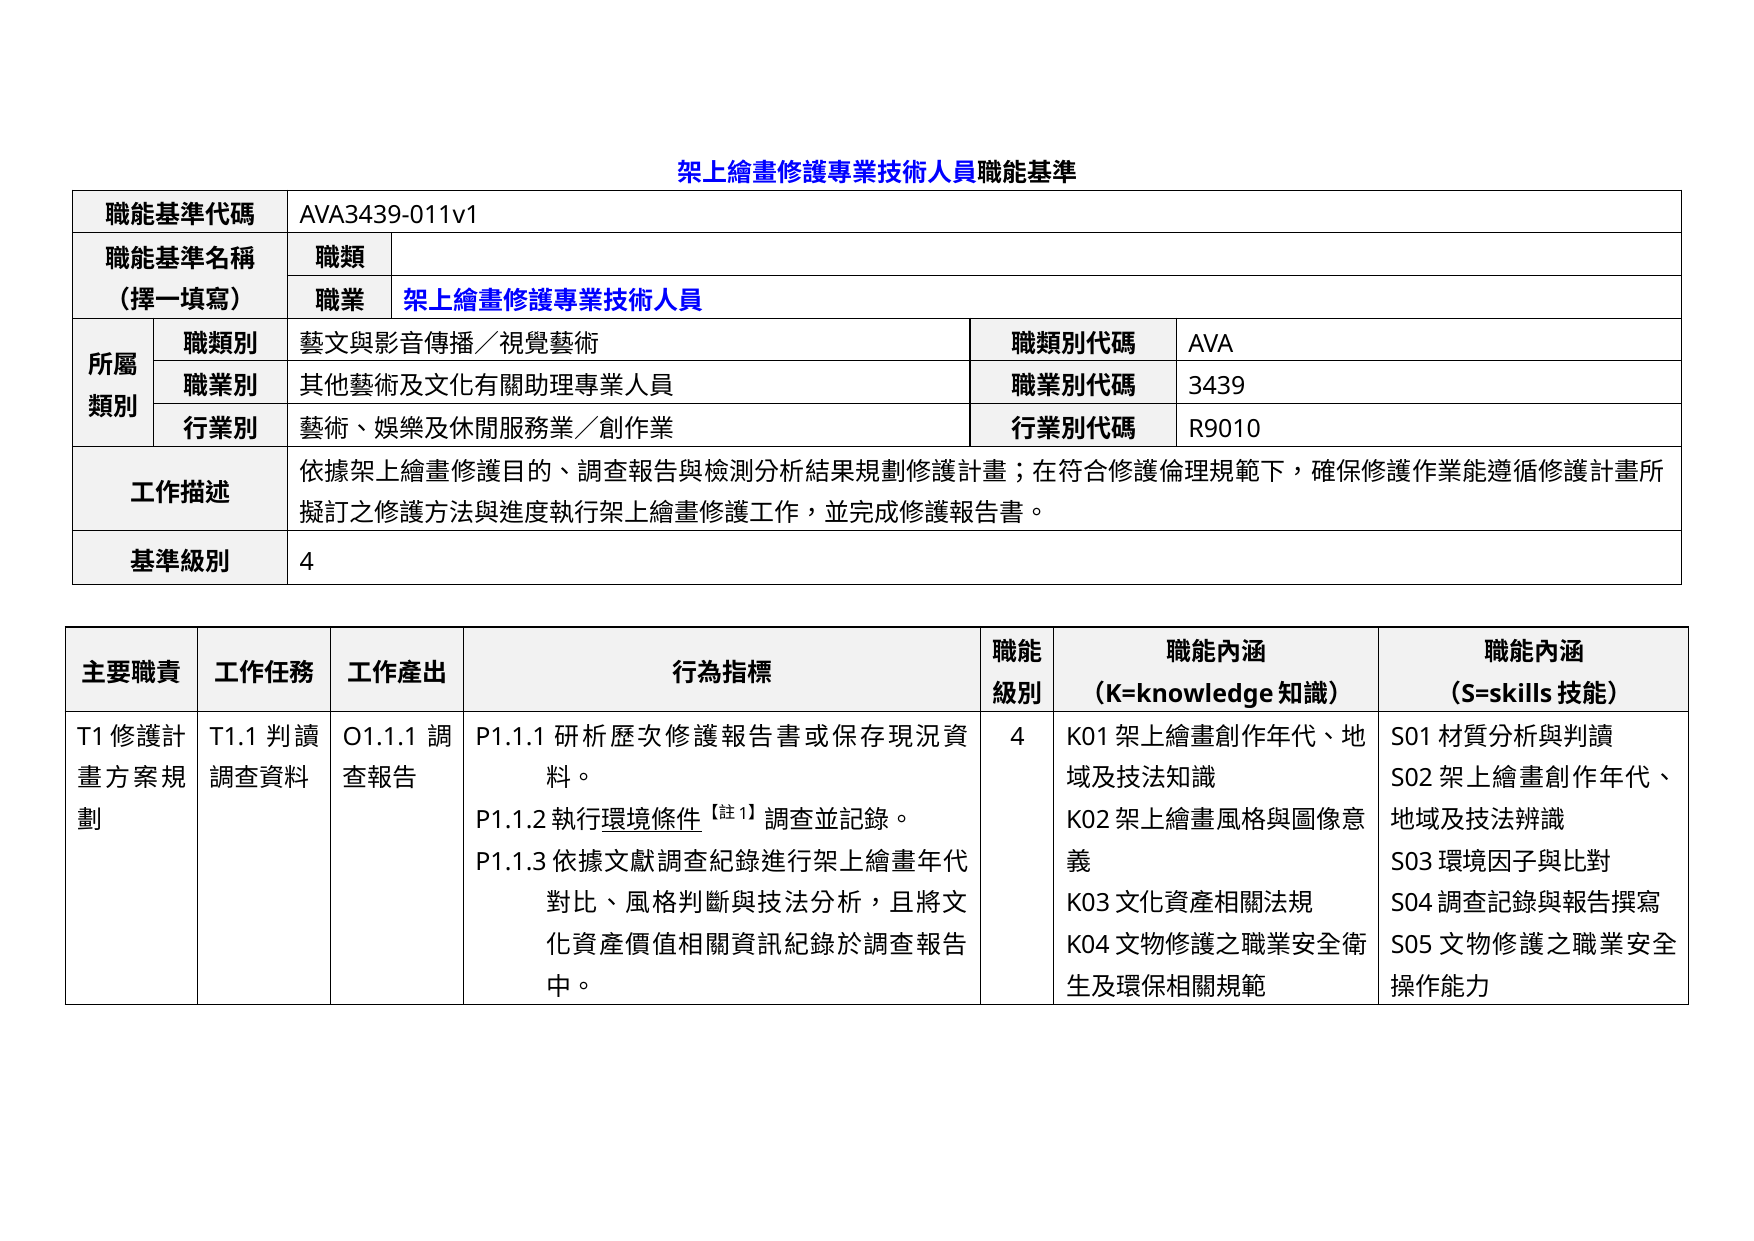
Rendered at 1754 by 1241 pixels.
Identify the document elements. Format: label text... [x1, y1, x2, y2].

table_cell 依據架上繪畫修護目的、調查報告與檢測分析結果規劃修護計畫；在符合修護倫理規範下，確保修護作業能遵循修護計畫所擬訂之修護方法與進度執行架上繪畫修護工作，並完成修護報告書。 [288, 447, 1681, 530]
table_cell 4 [981, 712, 1053, 1003]
table_header 職能內涵 （S=skills技能） [1379, 628, 1688, 711]
table_cell T1修護計畫方案規劃 [66, 712, 197, 1003]
table_cell 職能基準名稱 （擇一填寫） [73, 233, 287, 318]
table_cell 架上繪畫修護專業技術人員 [392, 276, 1681, 318]
table_cell 工作描述 [73, 447, 287, 530]
table_cell [392, 233, 1681, 275]
table_cell 職業 [288, 276, 391, 318]
table_cell 職業別 [154, 361, 287, 403]
table_cell R9010 [1177, 404, 1681, 446]
table_header 主要職責 [66, 628, 197, 711]
table_cell 職業別代碼 [971, 361, 1176, 403]
table_header 工作任務 [198, 628, 330, 711]
table_cell K01架上繪畫創作年代、地域及技法知識 K02架上繪畫風格與圖像意義 K03文化資產相關法規 K04文物修護之職業安全衛生及環保相關規範 [1054, 712, 1378, 1003]
table_cell 4 [288, 531, 1681, 584]
table_cell P1.1.1研析歷次修護報告書或保存現況資料。 P1.1.2執行環境條件【註1】調查並記錄。 P1.1.3依據文獻調查紀錄進行架上繪畫年代對比、風格判斷與技法分析，且將文化資產價值相關資訊紀錄於調查報告中。 [464, 712, 980, 1003]
table_cell 其他藝術及文化有關助理專業人員 [288, 361, 969, 403]
table_cell 行業別 [154, 404, 287, 446]
table_cell S01材質分析與判讀 S02架上繪畫創作年代、地域及技法辨識 S03環境因子與比對 S04調查記錄與報告撰寫 S05文物修護之職業安全操作能力 [1379, 712, 1688, 1003]
table_header 職能基準代碼 [73, 191, 287, 232]
text 架上繪畫修護專業技術人員職能基準 [150, 148, 1604, 189]
table_cell 職類別代碼 [971, 319, 1176, 360]
table_header AVA3439-011v1 [288, 191, 1681, 232]
table_cell 職類 [288, 233, 391, 275]
table_header 職能內涵 （K=knowledge知識） [1054, 628, 1378, 711]
table_cell T1.1判讀調查資料 [198, 712, 330, 1003]
table_header 行為指標 [464, 628, 980, 711]
table_cell 職類別 [154, 319, 287, 360]
table_cell O1.1.1調查報告 [331, 712, 463, 1003]
table_cell AVA [1177, 319, 1681, 360]
table_cell 藝術、娛樂及休閒服務業／創作業 [288, 404, 969, 446]
table_header 職能級別 [981, 628, 1053, 711]
table_header 工作產出 [331, 628, 463, 711]
table_cell 所屬類別 [73, 319, 153, 446]
table_cell 基準級別 [73, 531, 287, 584]
table_cell 行業別代碼 [971, 404, 1176, 446]
table_cell 藝文與影音傳播／視覺藝術 [288, 319, 969, 360]
table_cell 3439 [1177, 361, 1681, 403]
